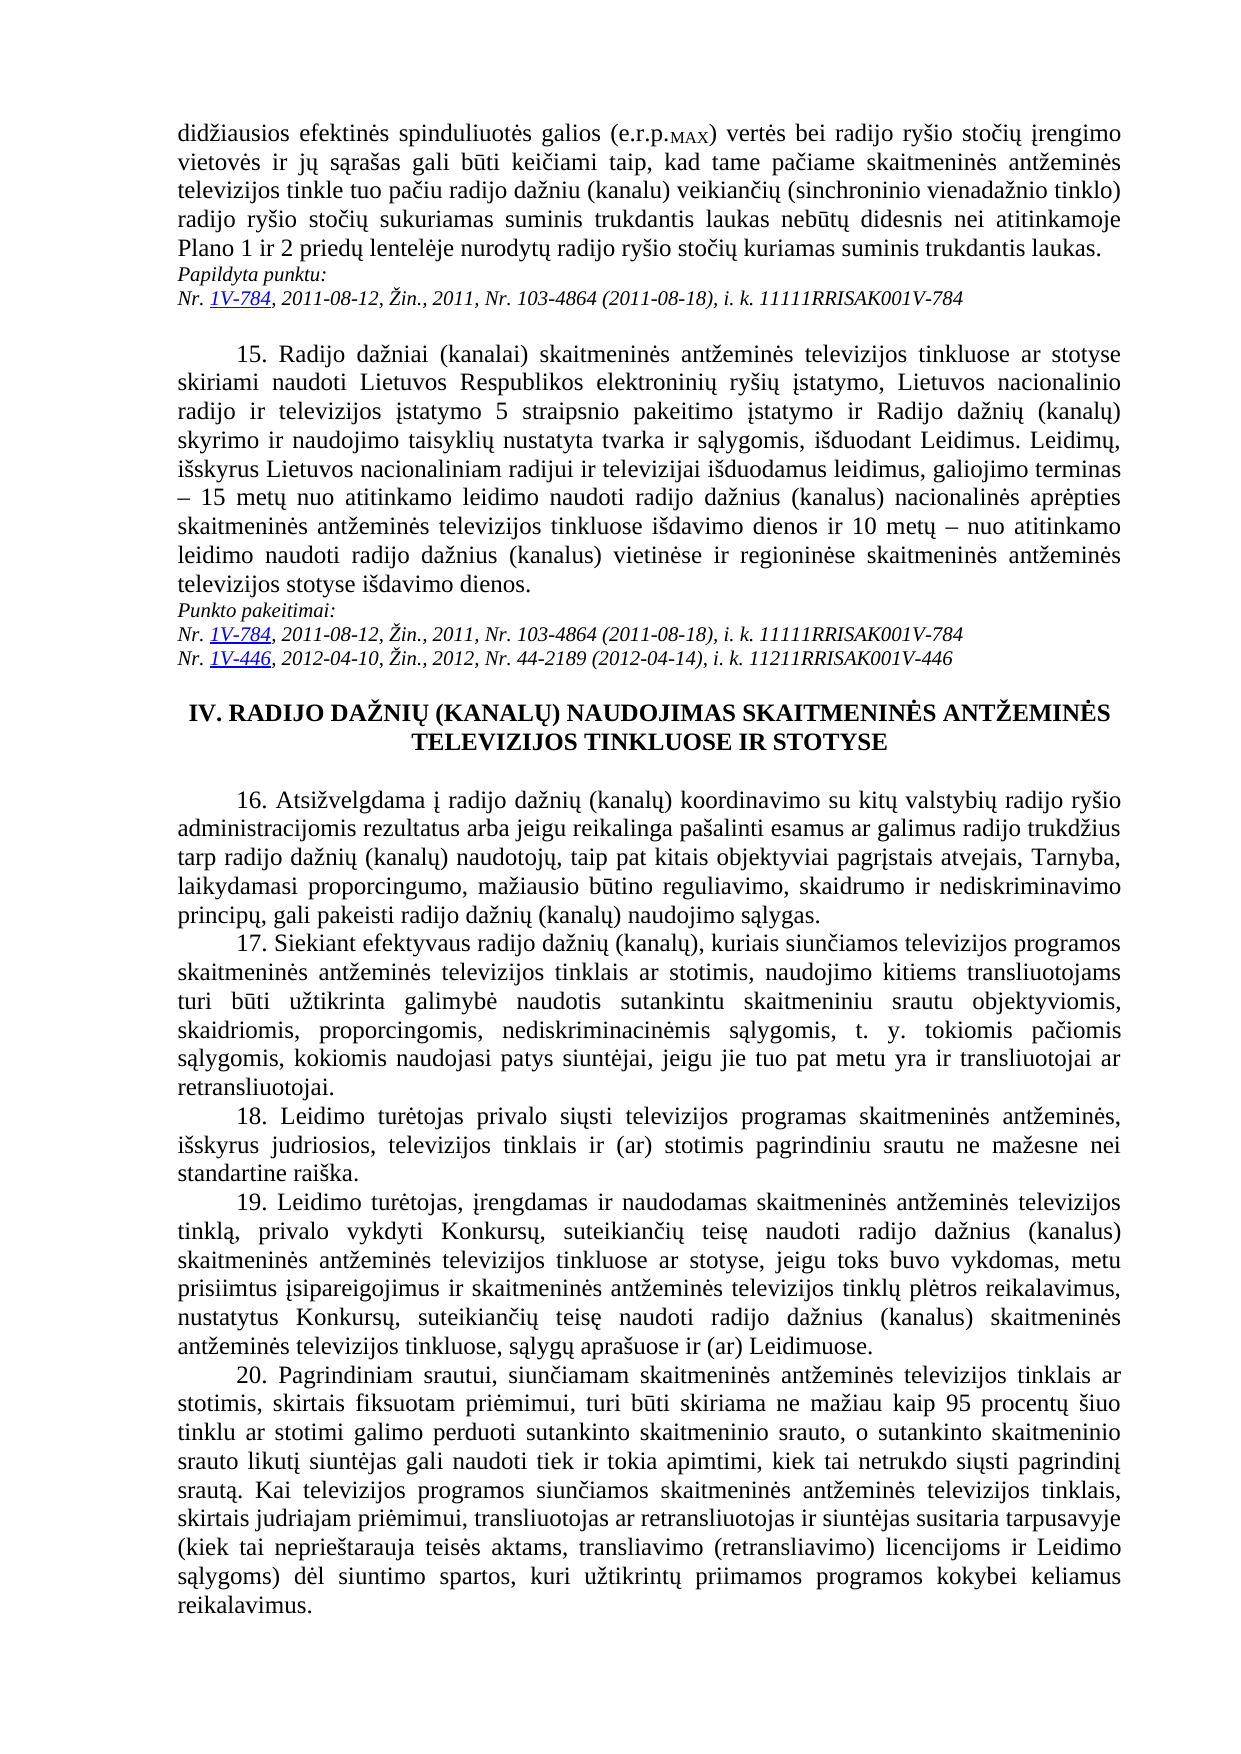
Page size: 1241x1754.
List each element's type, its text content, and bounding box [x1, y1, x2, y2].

text Nr. 1V-446, 2012-04-10, Žin., 2012, Nr. 44-2189 (2012-04-14), i. k. 11211RRISAK001V-446 [177, 646, 1122, 670]
text Nr. 1V-784, 2011-08-12, Žin., 2011, Nr. 103-4864 (2011-08-18), i. k. 11111RRISAK001V-784 [177, 622, 1122, 646]
text 16. Atsižvelgdama į radijo dažnių (kanalų) koordinavimo su kitų valstybių radijo ryšio administracijomis rezultatus arba jeigu reikalinga pašalinti esamus ar galimus radijo trukdžius tarp radijo dažnių (kanalų) naudotojų, taip pat kitais objektyviai pagrįstais atvejais, Tarnyba, laikydamasi proporcingumo, mažiausio būtino reguliavimo, skaidrumo ir nediskriminavimo principų, gali pakeisti radijo dažnių (kanalų) naudojimo sąlygas. [177, 785, 1122, 928]
text didžiausios efektinės spinduliuotės galios (e.r.p.MAX) vertės bei radijo ryšio stočių įrengimo vietovės ir jų sąrašas gali būti keičiami taip, kad tame pačiame skaitmeninės antžeminės televizijos tinkle tuo pačiu radijo dažniu (kanalu) veikiančių (sinchroninio vienadažnio tinklo) radijo ryšio stočių sukuriamas suminis trukdantis laukas nebūtų didesnis nei atitinkamoje Plano 1 ir 2 priedų lentelėje nurodytų radijo ryšio stočių kuriamas suminis trukdantis laukas. [177, 118, 1122, 262]
text IV. radijo dažnių (KANALŲ) NAUDOJIMAS SKAITMENINĖS ANTŽEMINĖS TELEVIZIJOS tinkluose IR STOTYSE [177, 698, 1122, 756]
text Punkto pakeitimai: [177, 597, 1122, 622]
text 19. Leidimo turėtojas, įrengdamas ir naudodamas skaitmeninės antžeminės televizijos tinklą, privalo vykdyti Konkursų, suteikiančių teisę naudoti radijo dažnius (kanalus) skaitmeninės antžeminės televizijos tinkluose ar stotyse, jeigu toks buvo vykdomas, metu prisiimtus įsipareigojimus ir skaitmeninės antžeminės televizijos tinklų plėtros reikalavimus, nustatytus Konkursų, suteikiančių teisę naudoti radijo dažnius (kanalus) skaitmeninės antžeminės televizijos tinkluose, sąlygų aprašuose ir (ar) Leidimuose. [177, 1187, 1122, 1360]
text 20. Pagrindiniam srautui, siunčiamam skaitmeninės antžeminės televizijos tinklais ar stotimis, skirtais fiksuotam priėmimui, turi būti skiriama ne mažiau kaip 95 procentų šiuo tinklu ar stotimi galimo perduoti sutankinto skaitmeninio srauto, o sutankinto skaitmeninio srauto likutį siuntėjas gali naudoti tiek ir tokia apimtimi, kiek tai netrukdo siųsti pagrindinį srautą. Kai televizijos programos siunčiamos skaitmeninės antžeminės televizijos tinklais, skirtais judriajam priėmimui, transliuotojas ar retransliuotojas ir siuntėjas susitaria tarpusavyje (kiek tai neprieštarauja teisės aktams, transliavimo (retransliavimo) licencijoms ir Leidimo sąlygoms) dėl siuntimo spartos, kuri užtikrintų priimamos programos kokybei keliamus reikalavimus. [177, 1360, 1122, 1618]
text 17. Siekiant efektyvaus radijo dažnių (kanalų), kuriais siunčiamos televizijos programos skaitmeninės antžeminės televizijos tinklais ar stotimis, naudojimo kitiems transliuotojams turi būti užtikrinta galimybė naudotis sutankintu skaitmeniniu srautu objektyviomis, skaidriomis, proporcingomis, nediskriminacinėmis sąlygomis, t. y. tokiomis pačiomis sąlygomis, kokiomis naudojasi patys siuntėjai, jeigu jie tuo pat metu yra ir transliuotojai ar retransliuotojai. [177, 928, 1122, 1101]
text 18. Leidimo turėtojas privalo siųsti televizijos programas skaitmeninės antžeminės, išskyrus judriosios, televizijos tinklais ir (ar) stotimis pagrindiniu srautu ne mažesne nei standartine raiška. [177, 1101, 1122, 1187]
text 15. Radijo dažniai (kanalai) skaitmeninės antžeminės televizijos tinkluose ar stotyse skiriami naudoti Lietuvos Respublikos elektroninių ryšių įstatymo, Lietuvos nacionalinio radijo ir televizijos įstatymo 5 straipsnio pakeitimo įstatymo ir Radijo dažnių (kanalų) skyrimo ir naudojimo taisyklių nustatyta tvarka ir sąlygomis, išduodant Leidimus. Leidimų, išskyrus Lietuvos nacionaliniam radijui ir televizijai išduodamus leidimus, galiojimo terminas – 15 metų nuo atitinkamo leidimo naudoti radijo dažnius (kanalus) nacionalinės aprėpties skaitmeninės antžeminės televizijos tinkluose išdavimo dienos ir 10 metų – nuo atitinkamo leidimo naudoti radijo dažnius (kanalus) vietinėse ir regioninėse skaitmeninės antžeminės televizijos stotyse išdavimo dienos. [177, 339, 1122, 597]
text Papildyta punktu: [177, 262, 1122, 286]
text Nr. 1V-784, 2011-08-12, Žin., 2011, Nr. 103-4864 (2011-08-18), i. k. 11111RRISAK001V-784 [177, 286, 1122, 310]
